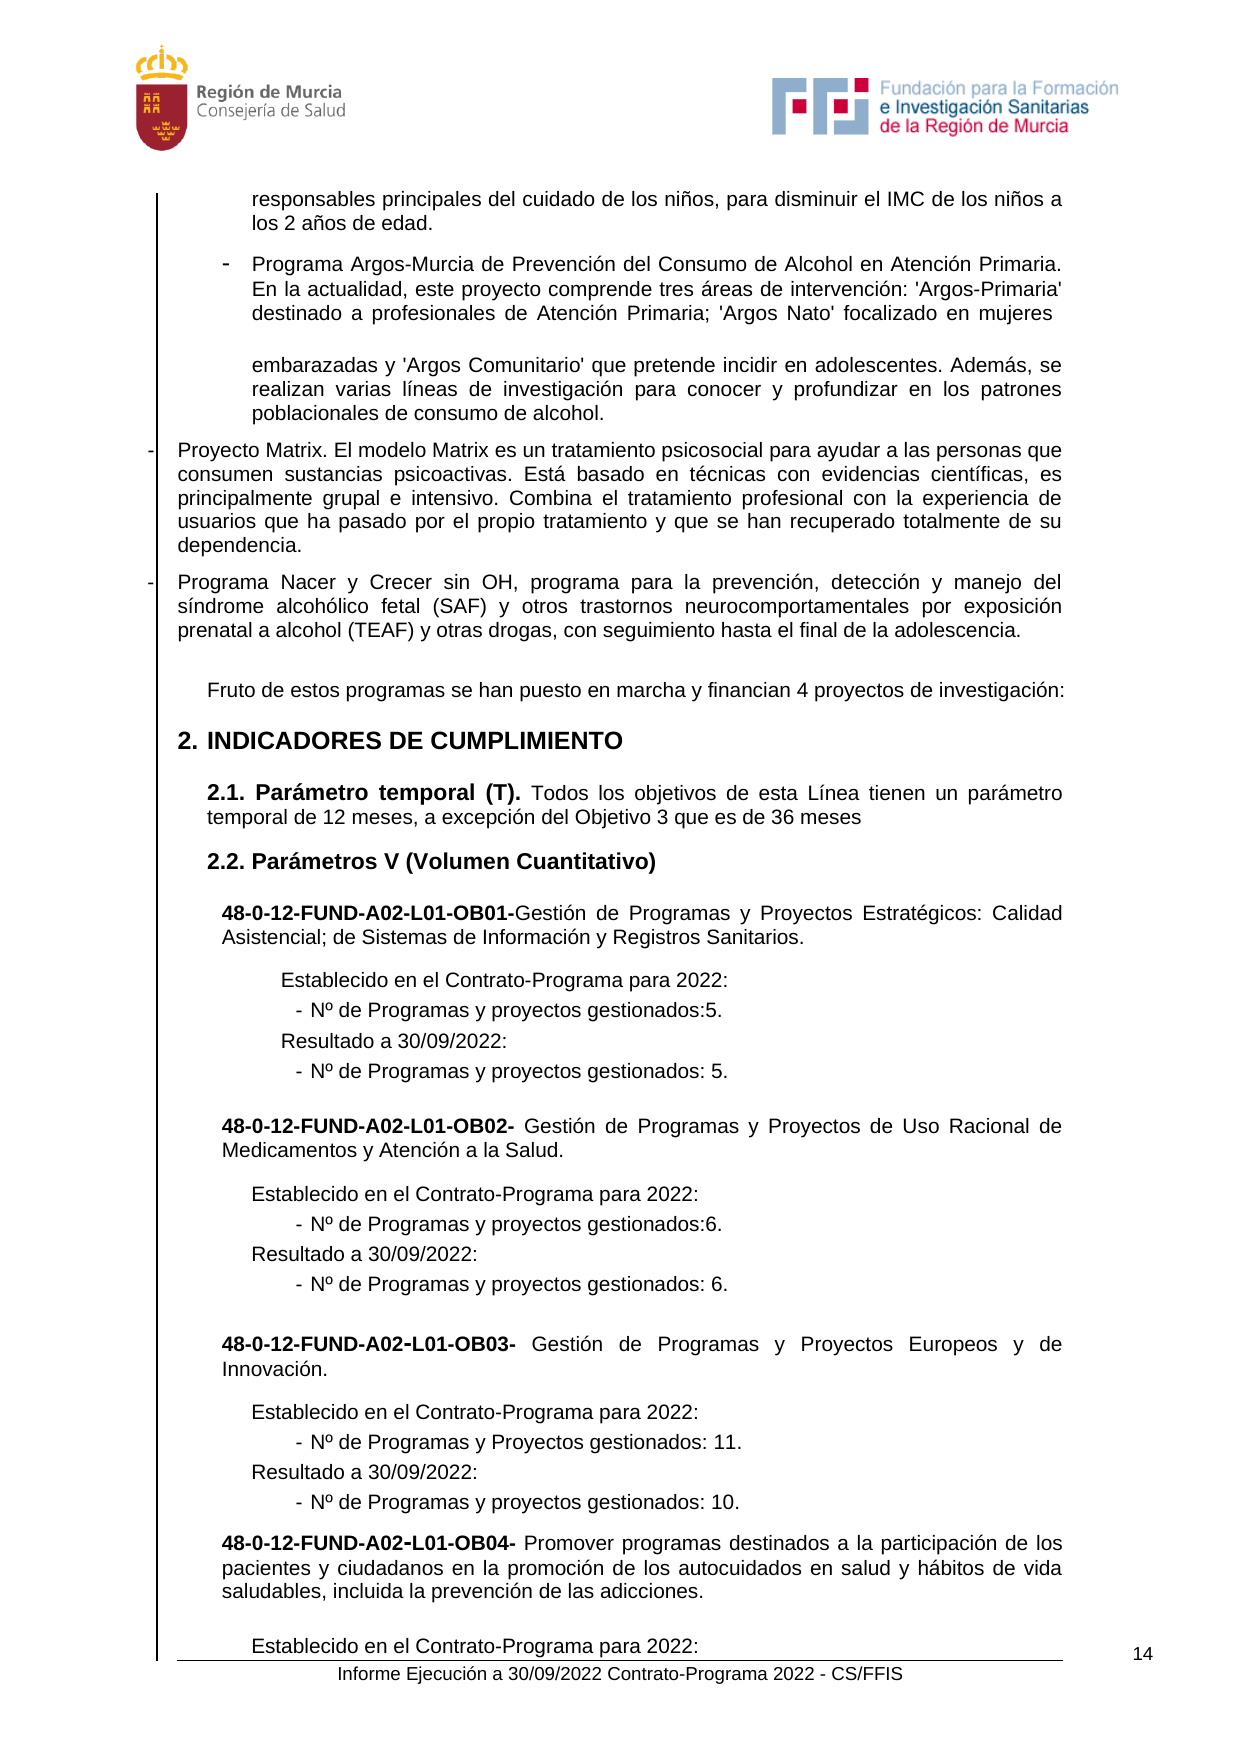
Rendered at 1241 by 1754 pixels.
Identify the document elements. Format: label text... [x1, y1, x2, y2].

list Nº de Programas y proyectos gestionados: 10. [295, 1490, 1063, 1514]
text 2.2. Parámetros V (Volumen Cuantitativo) [207, 848, 1063, 874]
list Nº de Programas y proyectos gestionados:5. [295, 998, 1063, 1022]
list Nº de Programas y proyectos gestionados:6. [295, 1212, 1063, 1236]
list responsables principales del cuidado de los niños, para disminuir el IMC de los niños a los 2 años de edad. [222, 187, 1063, 235]
list Nº de Programas y proyectos gestionados: 6. [295, 1272, 1063, 1296]
text Resultado a 30/09/2022: [251, 1242, 1063, 1266]
list Nº de Programas y proyectos gestionados: 5. [295, 1059, 1063, 1083]
text Establecido en el Contrato-Programa para 2022: [251, 1181, 1063, 1205]
text Establecido en el Contrato-Programa para 2022: [251, 1399, 1063, 1423]
list Programa Nacer y Crecer sin OH, programa para la prevención, detección y manejo del síndrome alcohólico fetal (SAF) y otros trastornos neurocomportamentales por exposición prenatal a alcohol (TEAF) y otras drogas, con seguimiento hasta el final de la adolescencia. [158, 570, 1063, 642]
text 2.1. Parámetro temporal (T). Todos los objetivos de esta Línea tienen un parámetro temporal de 12 meses, a excepción del Objetivo 3 que es de 36 meses [207, 779, 1063, 829]
text Resultado a 30/09/2022: [207, 1028, 1063, 1052]
text Establecido en el Contrato-Programa para 2022: [251, 1633, 1063, 1657]
text 2. INDICADORES DE CUMPLIMIENTO [177, 726, 1063, 755]
text 48-0-12-FUND-A02-L01-OB03- Gestión de Programas y Proyectos Europeos y de Innovación. [222, 1328, 1063, 1380]
list Proyecto Matrix. El modelo Matrix es un tratamiento psicosocial para ayudar a las personas que consumen sustancias psicoactivas. Está basado en técnicas con evidencias científicas, es principalmente grupal e intensivo. Combina el tratamiento profesional con la experiencia de usuarios que ha pasado por el propio tratamiento y que se han recuperado totalmente de su dependencia. [158, 437, 1063, 557]
text 48-0-12-FUND-A02-L01-OB04- Promover programas destinados a la participación de los pacientes y ciudadanos en la promoción de los autocuidados en salud y hábitos de vida saludables, incluida la prevención de las adicciones. [222, 1527, 1063, 1603]
text Resultado a 30/09/2022: [251, 1460, 1063, 1484]
list Fruto de estos programas se han puesto en marcha y financian 4 proyectos de investigación: [207, 678, 1078, 702]
list Programa Argos-Murcia de Prevención del Consumo de Alcohol en Atención Primaria. En la actualidad, este proyecto comprende tres áreas de intervención: 'Argos-Primaria' destinado a profesionales de Atención Primaria; 'Argos Nato' focalizado en mujeres embarazadas y 'Argos Comunitario' que pretende incidir en adolescentes. Además, se realizan varias líneas de investigación para conocer y profundizar en los patrones poblacionales de consumo de alcohol. [222, 248, 1063, 425]
text Establecido en el Contrato-Programa para 2022: [207, 968, 1063, 992]
text 48-0-12-FUND-A02-L01-OB02- Gestión de Programas y Proyectos de Uso Racional de Medicamentos y Atención a la Salud. [222, 1114, 1063, 1162]
text 48-0-12-FUND-A02-L01-OB01-Gestión de Programas y Proyectos Estratégicos: Calidad Asistencial; de Sistemas de Información y Registros Sanitarios. [222, 901, 1063, 949]
list Nº de Programas y Proyectos gestionados: 11. [295, 1430, 1063, 1454]
